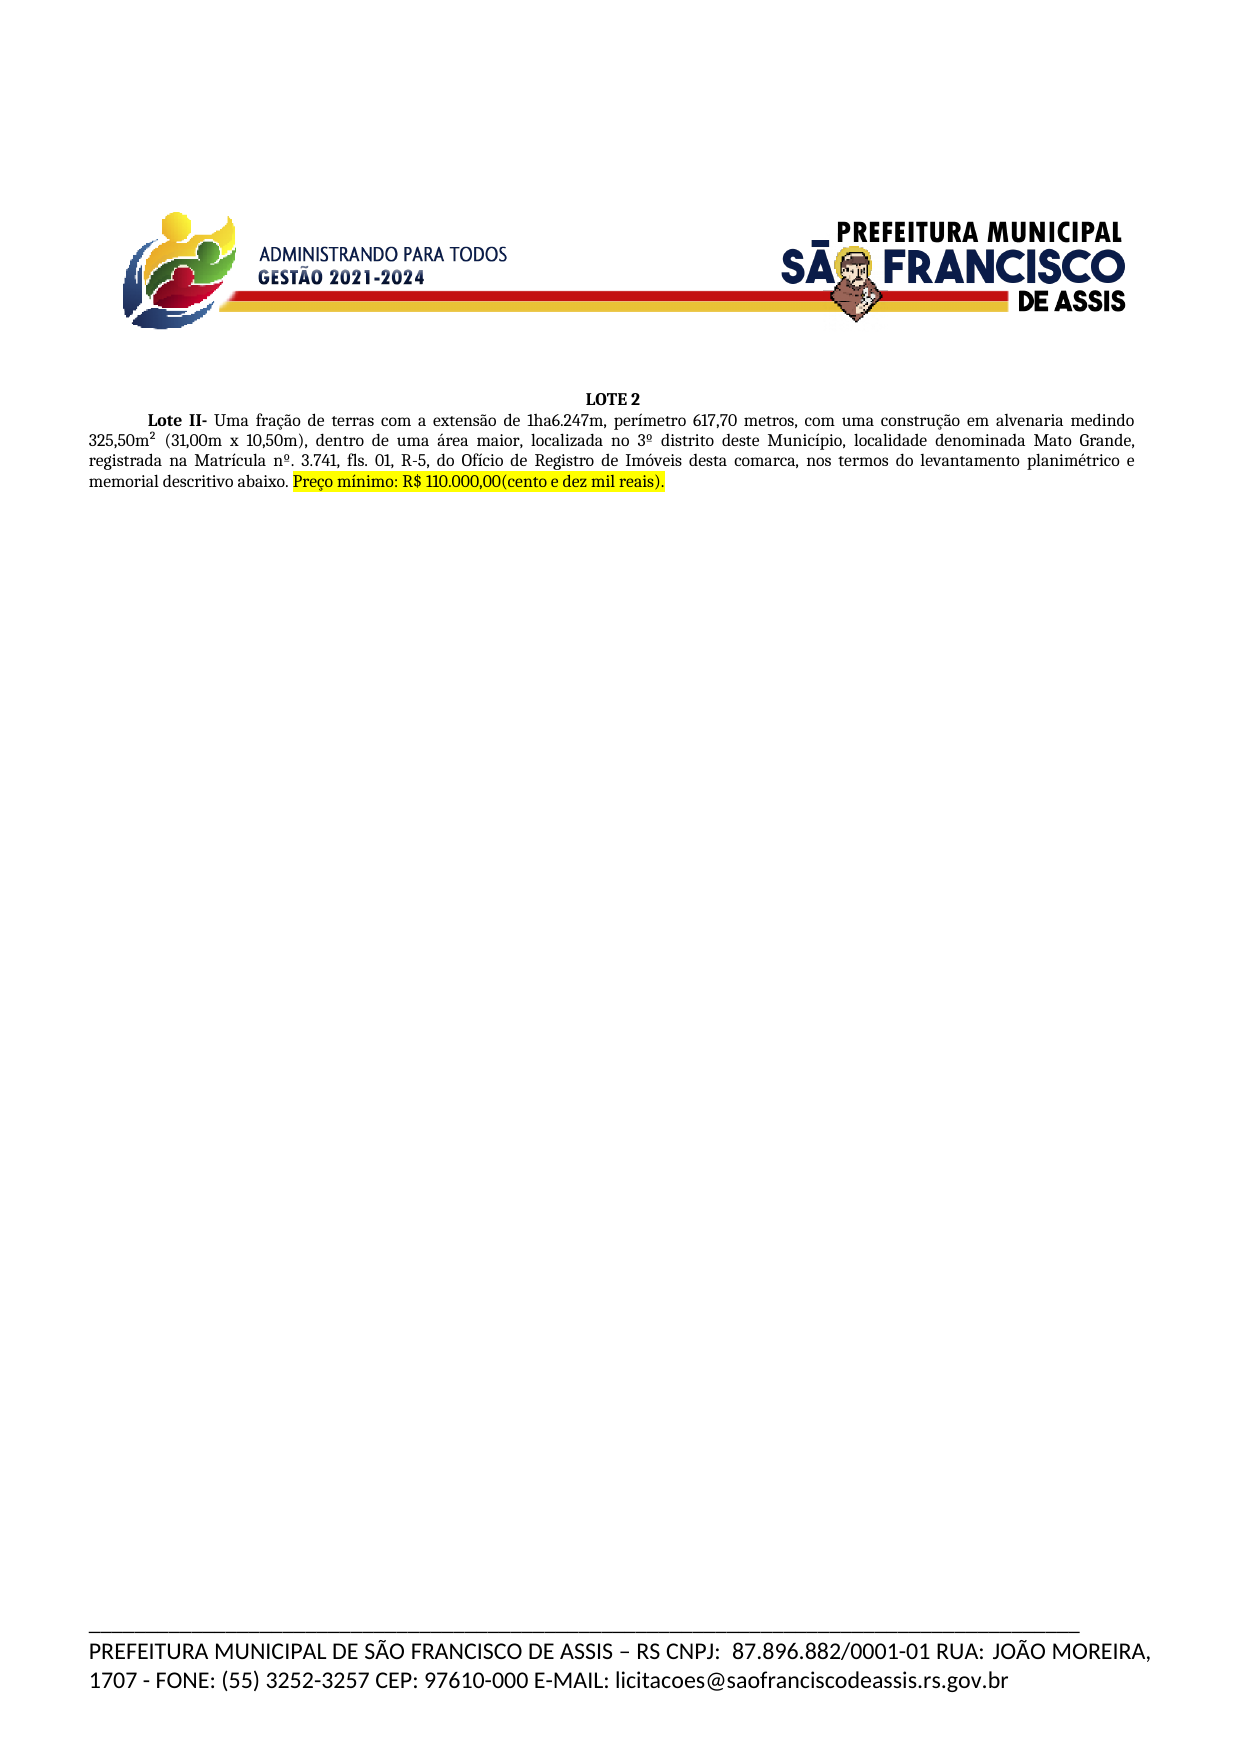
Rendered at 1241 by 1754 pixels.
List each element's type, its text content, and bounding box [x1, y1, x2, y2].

text Lote II- Uma fração de terras com a extensão de 1ha6.247m, perímetro 617,70 metros, com uma construção em alvenaria medindo 325,50m² (31,00m x 10,50m), dentro de uma área maior, localizada no 3º distrito deste Município, localidade denominada Mato Grande, registrada na Matrícula nº. 3.741, fls. 01, R-5, do Ofício de Registro de Imóveis desta comarca, nos termos do levantamento planimétrico e memorial descritivo abaixo. Preço mínimo: R$ 110.000,00(cento e dez mil reais). [89, 410, 1137, 492]
text LOTE 2 [89, 389, 1137, 410]
